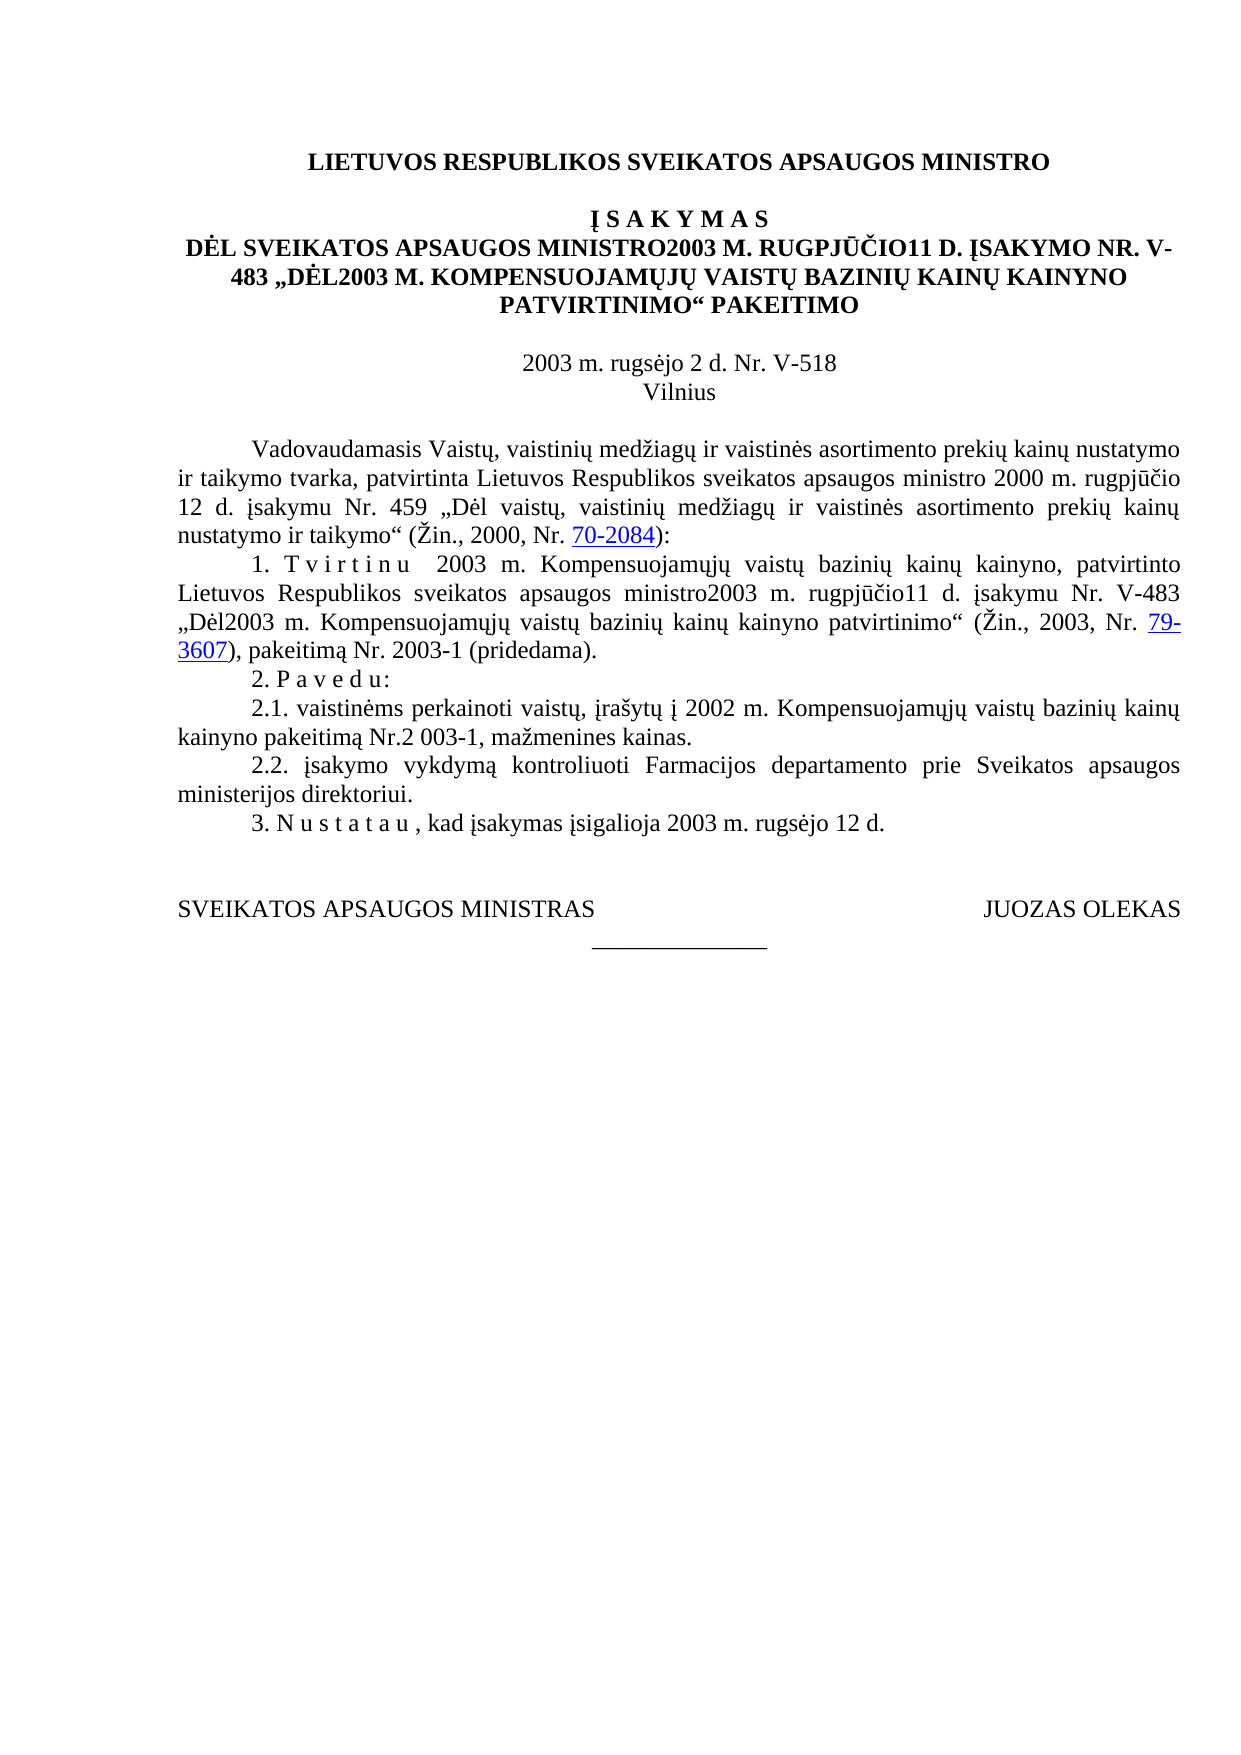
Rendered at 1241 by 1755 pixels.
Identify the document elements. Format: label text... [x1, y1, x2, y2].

text 3. Nustatau, kad įsakymas įsigalioja 2003 m. rugsėjo 12 d. [177, 808, 1181, 837]
text SVEIKATOS APSAUGOS MINISTRAS JUOZAS OLEKAS [177, 894, 1181, 923]
text DĖL SVEIKATOS APSAUGOS MINISTRO2003 M. RUGPJŪČIO11 D. ĮSAKYMO NR. V-483 „DĖL2003 M. KOMPENSUOJAMŲJŲ VAISTŲ BAZINIŲ KAINŲ KAINYNO PATVIRTINIMO“ PAKEITIMO [177, 233, 1181, 319]
text 2003 m. rugsėjo 2 d. Nr. V-518 [177, 348, 1181, 377]
text Vadovaudamasis Vaistų, vaistinių medžiagų ir vaistinės asortimento prekių kainų nustatymo ir taikymo tvarka, patvirtinta Lietuvos Respublikos sveikatos apsaugos ministro 2000 m. rugpjūčio 12 d. įsakymu Nr. 459 „Dėl vaistų, vaistinių medžiagų ir vaistinės asortimento prekių kainų nustatymo ir taikymo“ (Žin., 2000, Nr. 70-2084): [177, 434, 1181, 549]
text 2.2. įsakymo vykdymą kontroliuoti Farmacijos departamento prie Sveikatos apsaugos ministerijos direktoriui. [177, 751, 1181, 808]
text 2.1. vaistinėms perkainoti vaistų, įrašytų į 2002 m. Kompensuojamųjų vaistų bazinių kainų kainyno pakeitimą Nr.2 003-1, mažmenines kainas. [177, 693, 1181, 751]
text LIETUVOS RESPUBLIKOS SVEIKATOS APSAUGOS MINISTRO [177, 147, 1181, 176]
text ______________ [177, 923, 1181, 952]
text Vilnius [177, 377, 1181, 406]
text 2. Pavedu: [177, 664, 1181, 693]
text Į S A K Y M A S [177, 204, 1181, 233]
text 1. Tvirtinu 2003 m. Kompensuojamųjų vaistų bazinių kainų kainyno, patvirtinto Lietuvos Respublikos sveikatos apsaugos ministro2003 m. rugpjūčio11 d. įsakymu Nr. V-483 „Dėl2003 m. Kompensuojamųjų vaistų bazinių kainų kainyno patvirtinimo“ (Žin., 2003, Nr. 79-3607), pakeitimą Nr. 2003-1 (pridedama). [177, 549, 1181, 664]
